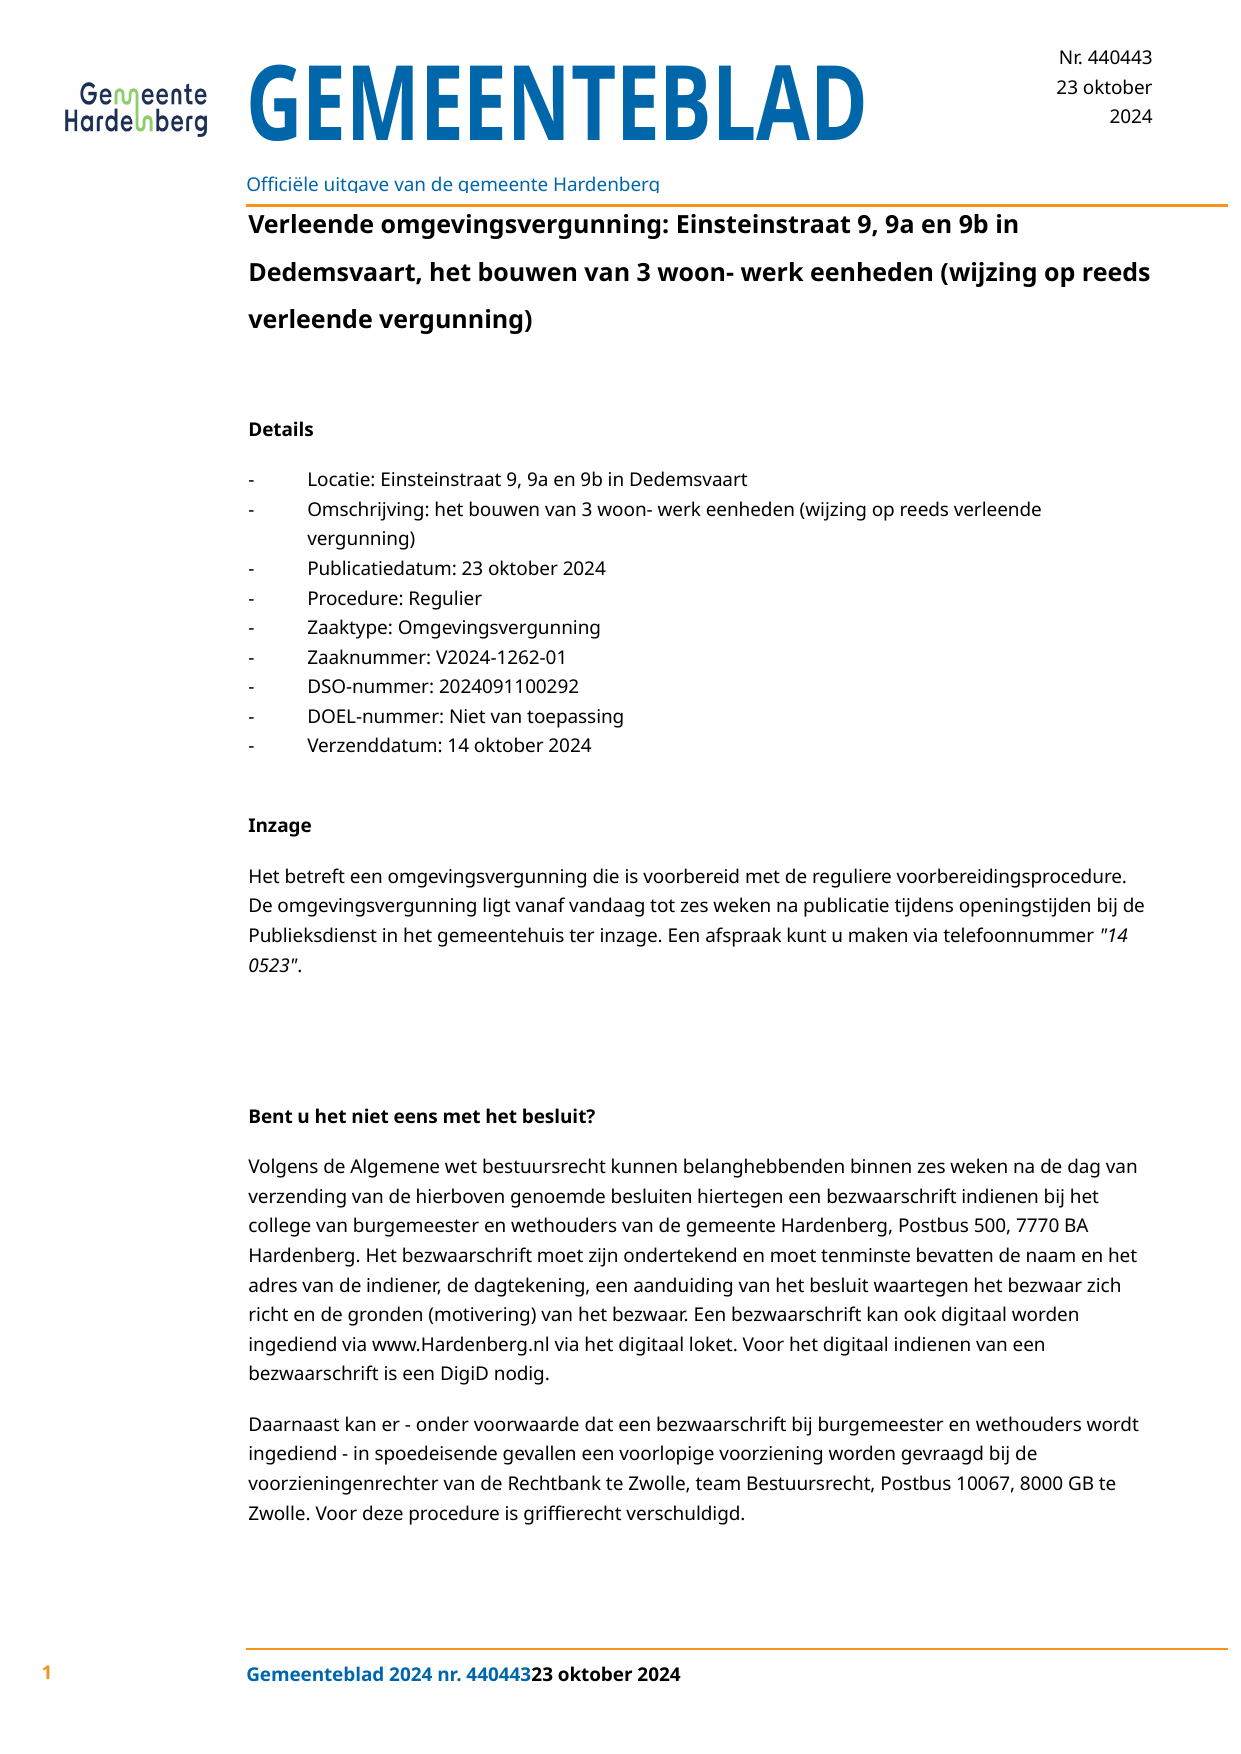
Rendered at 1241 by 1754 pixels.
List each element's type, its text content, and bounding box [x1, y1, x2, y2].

list Zaaknummer: V2024-1262-01 [248, 644, 1152, 669]
picture [41, 47, 231, 172]
list Verzenddatum: 14 oktober 2024 [248, 733, 1152, 758]
text Daarnaast kan er - onder voorwaarde dat een bezwaarschrift bij burgemeester en wethouders wordt ingediend - in spoedeisende gevallen een voorlopige voorziening worden gevraagd bij de voorzieningenrechter van de Rechtbank te Zwolle, team Bestuursrecht, Postbus 10067, 8000 GB te Zwolle. Voor deze procedure is griffierecht verschuldigd. [248, 1411, 1152, 1525]
text Volgens de Algemene wet bestuursrecht kunnen belanghebbenden binnen zes weken na de dag van verzending van de hierboven genoemde besluiten hiertegen een bezwaarschrift indienen bij het college van burgemeester en wethouders van de gemeente Hardenberg, Postbus 500, 7770 BA Hardenberg. Het bezwaarschrift moet zijn ondertekend en moet tenminste bevatten de naam en het adres van de indiener, de dagtekening, een aanduiding van het besluit waartegen het bezwaar zich richt en de gronden (motivering) van het bezwaar. Een bezwaarschrift kan ook digitaal worden ingediend via www.Hardenberg.nl via het digitaal loket. Voor het digitaal indienen van een bezwaarschrift is een DigiD nodig. [248, 1153, 1152, 1386]
list DOEL-nummer: Niet van toepassing [248, 703, 1152, 729]
text Bent u het niet eens met het besluit? [248, 1103, 1152, 1129]
text Inzage [248, 813, 1152, 838]
text Verleende omgevingsvergunning: Einsteinstraat 9, 9a en 9b in Dedemsvaart, het bouwen van 3 woon- werk eenheden (wijzing op reeds verleende vergunning) [248, 207, 1152, 336]
list DSO-nummer: 2024091100292 [248, 673, 1152, 699]
text Details [248, 416, 1152, 442]
list Locatie: Einsteinstraat 9, 9a en 9b in Dedemsvaart [248, 466, 1152, 492]
list Zaaktype: Omgevingsvergunning [248, 614, 1152, 640]
list Omschrijving: het bouwen van 3 woon- werk eenheden (wijzing op reeds verleende vergunning) [248, 496, 1152, 551]
text Het betreft een omgevingsvergunning die is voorbereid met de reguliere voorbereidingsprocedure. De omgevingsvergunning ligt vanaf vandaag tot zes weken na publicatie tijdens openingstijden bij de Publieksdienst in het gemeentehuis ter inzage. Een afspraak kunt u maken via telefoonnummer "14 0523". [248, 863, 1152, 977]
list Publicatiedatum: 23 oktober 2024 [248, 555, 1152, 581]
list Procedure: Regulier [248, 585, 1152, 610]
